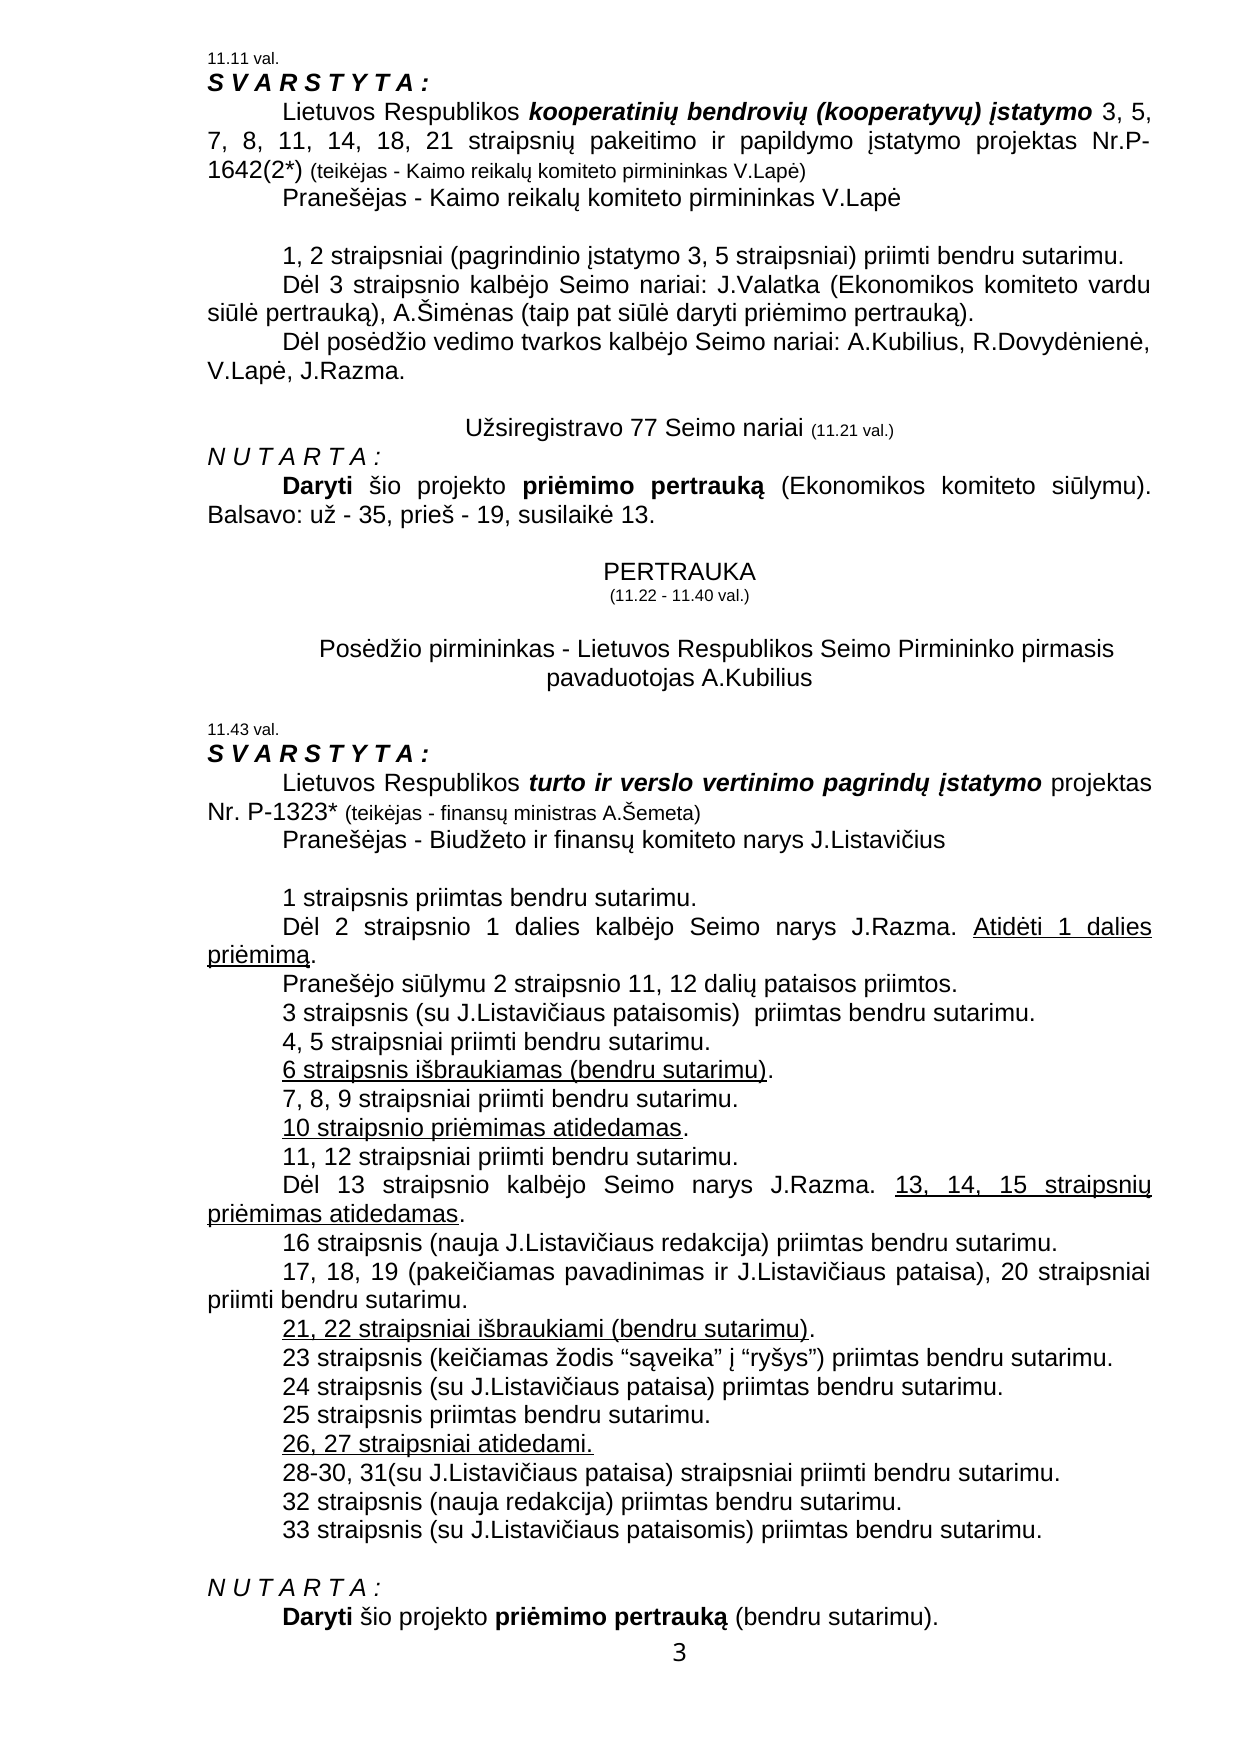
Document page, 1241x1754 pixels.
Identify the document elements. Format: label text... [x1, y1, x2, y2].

text 23 straipsnis (keičiamas žodis “sąveika” į “ryšys”) priimtas bendru sutarimu. [207, 1343, 1152, 1372]
text Lietuvos Respublikos turto ir verslo vertinimo pagrindų įstatymo projektas Nr. P-1323* (teikėjas - finansų ministras A.Šemeta) [207, 768, 1152, 825]
text Daryti šio projekto priėmimo pertrauką (bendru sutarimu). [207, 1602, 1152, 1630]
text 1, 2 straipsniai (pagrindinio įstatymo 3, 5 straipsniai) priimti bendru sutarimu. [207, 241, 1152, 269]
text 11, 12 straipsniai priimti bendru sutarimu. [207, 1142, 1152, 1170]
text S V A R S T Y T A : [207, 68, 1152, 97]
text 1 straipsnis priimtas bendru sutarimu. [207, 883, 1152, 912]
text 17, 18, 19 (pakeičiamas pavadinimas ir J.Listavičiaus pataisa), 20 straipsniai priimti bendru sutarimu. [207, 1257, 1152, 1314]
text 3 straipsnis (su J.Listavičiaus pataisomis) priimtas bendru sutarimu. [207, 998, 1152, 1027]
text PERTRAUKA [207, 557, 1152, 586]
text 4, 5 straipsniai priimti bendru sutarimu. [207, 1027, 1152, 1055]
text Dėl 3 straipsnio kalbėjo Seimo nariai: J.Valatka (Ekonomikos komiteto vardu siūlė pertrauką), A.Šimėnas (taip pat siūlė daryti priėmimo pertrauką). [207, 269, 1152, 327]
text 6 straipsnis išbraukiamas (bendru sutarimu). [207, 1055, 1152, 1084]
text 7, 8, 9 straipsniai priimti bendru sutarimu. [207, 1084, 1152, 1113]
text Daryti šio projekto priėmimo pertrauką (Ekonomikos komiteto siūlymu). Balsavo: už - 35, prieš - 19, susilaikė 13. [207, 471, 1152, 528]
text (11.22 - 11.40 val.) [207, 586, 1152, 605]
text Užsiregistravo 77 Seimo nariai (11.21 val.) [207, 413, 1152, 442]
text Dėl 2 straipsnio 1 dalies kalbėjo Seimo narys J.Razma. Atidėti 1 dalies priėmimą. [207, 912, 1152, 969]
text 24 straipsnis (su J.Listavičiaus pataisa) priimtas bendru sutarimu. [207, 1372, 1152, 1400]
text N U T A R T A : [207, 442, 1152, 471]
text 25 straipsnis priimtas bendru sutarimu. [207, 1400, 1152, 1429]
text 10 straipsnio priėmimas atidedamas. [207, 1113, 1152, 1142]
text Pranešėjas - Biudžeto ir finansų komiteto narys J.Listavičius [207, 825, 1152, 854]
text S V A R S T Y T A : [207, 739, 1152, 768]
text Pranešėjas - Kaimo reikalų komiteto pirmininkas V.Lapė [207, 183, 1152, 212]
text Lietuvos Respublikos kooperatinių bendrovių (kooperatyvų) įstatymo 3, 5, 7, 8, 11, 14, 18, 21 straipsnių pakeitimo ir papildymo įstatymo projektas Nr.P-1642(2*) (teikėjas - Kaimo reikalų komiteto pirmininkas V.Lapė) [207, 97, 1152, 183]
text Dėl 13 straipsnio kalbėjo Seimo narys J.Razma. 13, 14, 15 straipsnių priėmimas atidedamas. [207, 1170, 1152, 1228]
text 16 straipsnis (nauja J.Listavičiaus redakcija) priimtas bendru sutarimu. [207, 1228, 1152, 1257]
text Pranešėjo siūlymu 2 straipsnio 11, 12 dalių pataisos priimtos. [207, 969, 1152, 998]
text 33 straipsnis (su J.Listavičiaus pataisomis) priimtas bendru sutarimu. [207, 1515, 1152, 1544]
text 28-30, 31(su J.Listavičiaus pataisa) straipsniai priimti bendru sutarimu. [207, 1458, 1152, 1487]
text Posėdžio pirmininkas - Lietuvos Respublikos Seimo Pirmininko pirmasis pavaduotojas A.Kubilius [207, 634, 1152, 691]
text N U T A R T A : [207, 1573, 1152, 1602]
text 11.43 val. [207, 720, 1152, 739]
text 11.11 val. [207, 49, 1152, 68]
text Dėl posėdžio vedimo tvarkos kalbėjo Seimo nariai: A.Kubilius, R.Dovydėnienė, V.Lapė, J.Razma. [207, 327, 1152, 384]
text 32 straipsnis (nauja redakcija) priimtas bendru sutarimu. [207, 1487, 1152, 1515]
text 21, 22 straipsniai išbraukiami (bendru sutarimu). [207, 1314, 1152, 1343]
text 26, 27 straipsniai atidedami. [207, 1429, 1152, 1458]
